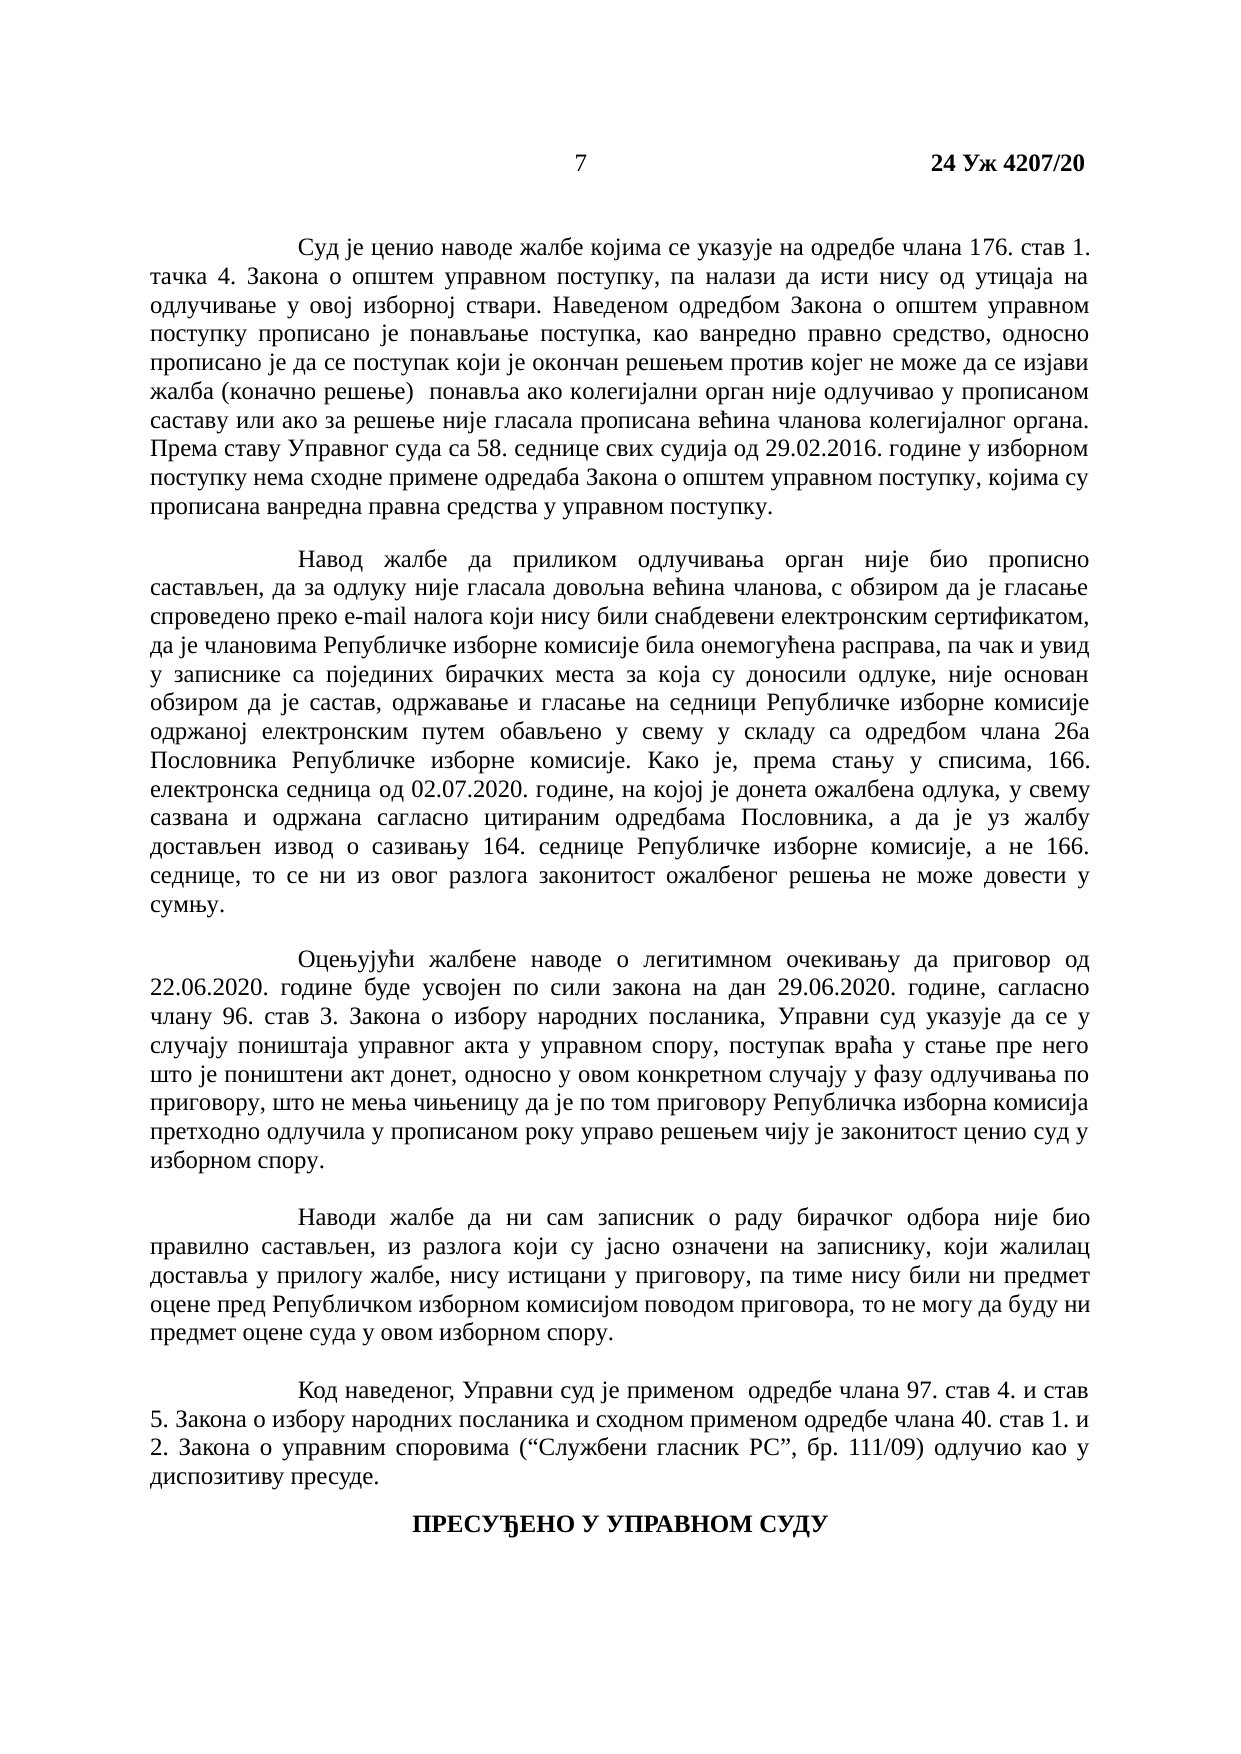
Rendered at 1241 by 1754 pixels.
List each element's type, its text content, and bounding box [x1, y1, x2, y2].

text Наводи жалбе да ни сам записник о раду бирачког одбора није био правилно састављен, из разлога који су јасно означени на записнику, који жалилац доставља у прилогу жалбе, нису истицани у приговору, па тиме нису били ни предмет оцене пред Републичком изборном комисијом поводом приговора, то не могу да буду ни предмет оцене суда у овом изборном спору. [150, 1202, 1091, 1346]
text Суд је ценио наводе жалбе којима се указује на одредбе члана 176. став 1. тачка 4. Закона о општем управном поступку, па налази да исти нису од утицаја на одлучивање у овој изборној ствари. Наведеном одредбом Закона о општем управном поступку прописано је понављање поступка, као ванредно правно средство, односно прописано је да се поступак који је окончан решењем против којег не може да се изјави жалба (коначно решење) понавља ако колегијални орган није одлучивао у прописаном саставу или ако за решење није гласала прописана већина чланова колегијалног органа. Према ставу Управног суда са 58. седнице свих судија од 29.02.2016. године у изборном поступку нема сходне примене одредаба Закона о општем управном поступку, којима су прописана ванредна правна средства у управном поступку. [150, 232, 1091, 520]
text ПРЕСУЂЕНО У УПРАВНОМ СУДУ [150, 1509, 1091, 1538]
text Код наведеног, Управни суд је применом одредбе члана 97. став 4. и став 5. Закона о избору народних посланика и сходном применом одредбе члана 40. став 1. и 2. Закона о управним споровима (“Службени гласник РС”, бр. 111/09) одлучио као у диспозитиву пресуде. [150, 1375, 1091, 1490]
text Навод жалбе да приликом одлучивања орган није био прописно састављен, да за одлуку није гласала довољна већина чланова, с обзиром да је гласање спроведено преко e-mail налога који нису били снабдевени електронским сертификатом, да је члановима Републичке изборне комисије била онемогућена расправа, па чак и увид у записнике са појединих бирачких места за која су доносили одлуке, није основан обзиром да је састав, одржавање и гласање на седници Републичке изборне комисије одржаној електронским путем обављено у свему у складу са одредбом члана 26а Пословника Републичке изборне комисије. Како је, према стању у списима, 166. електронска седница од 02.07.2020. године, на којој је донета ожалбена одлука, у свему сазвана и одржана сагласно цитираним одредбама Пословника, а да је уз жалбу достављен извод о сазивању 164. седнице Републичке изборне комисије, а не 166. седнице, то се ни из овог разлога законитост ожалбеног решења не може довести у сумњу. [150, 544, 1091, 917]
text Оцењујући жалбене наводе о легитимном очекивању да приговор од 22.06.2020. године буде усвојен по сили закона на дан 29.06.2020. године, сагласно члану 96. став 3. Закона о избору народних посланика, Управни суд указује да се у случају поништаја управног акта у управном спору, поступак враћа у стање пре него што је поништени акт донет, односно у овом конкретном случају у фазу одлучивања по приговору, што не мења чињеницу да је по том приговору Републичка изборна комисија претходно одлучила у прописаном року управо решењем чију је законитост ценио суд у изборном спору. [150, 944, 1091, 1174]
